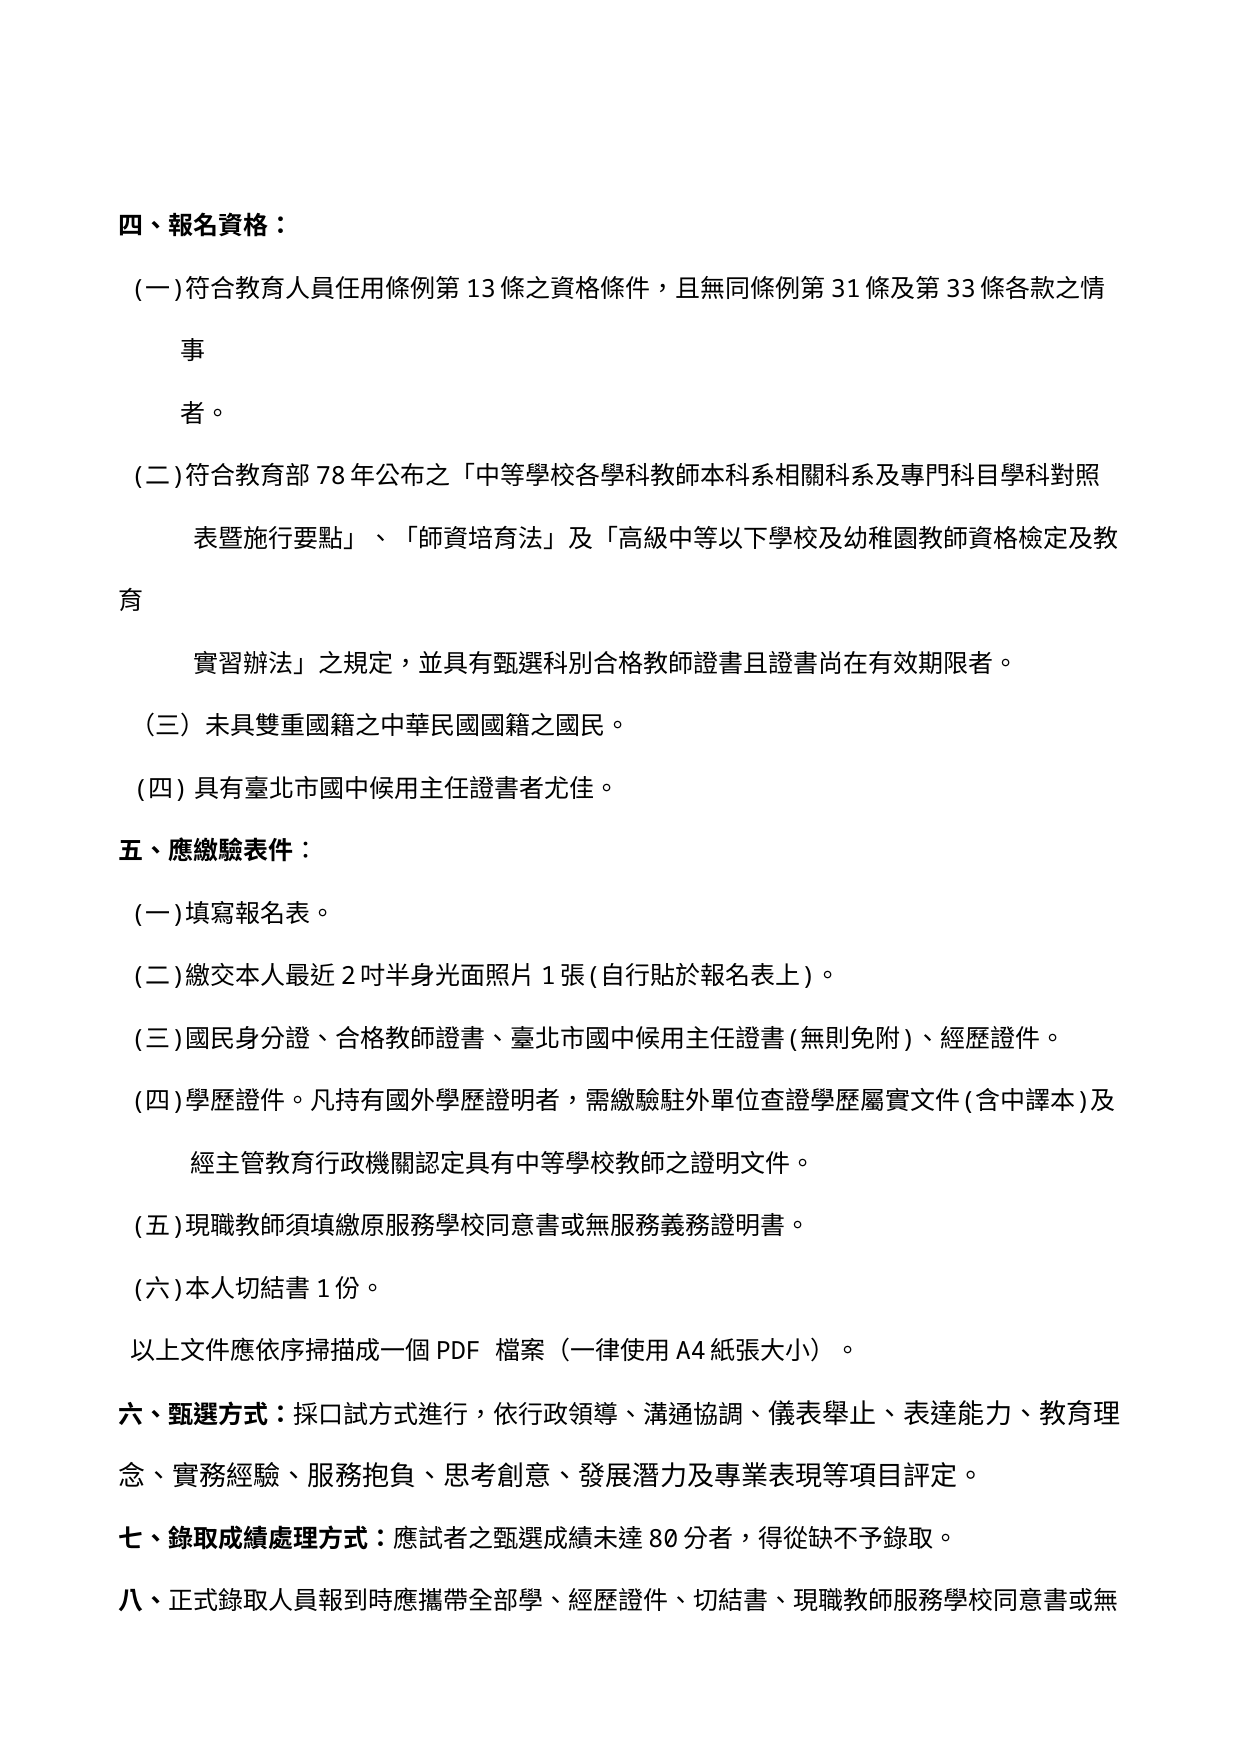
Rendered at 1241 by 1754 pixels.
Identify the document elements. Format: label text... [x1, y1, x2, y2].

text (四) 具有臺北市國中候用主任證書者尤佳。 [118, 744, 1122, 807]
text 五、應繳驗表件： [118, 807, 1122, 869]
text (一)填寫報名表。 [118, 869, 1122, 932]
text 實習辦法」之規定，並具有甄選科別合格教師證書且證書尚在有效期限者。 [118, 619, 1122, 682]
text (二)符合教育部78年公布之「中等學校各學科教師本科系相關科系及專門科目學科對照 [118, 432, 1122, 494]
text (六)本人切結書1份。 [118, 1244, 1122, 1307]
text （三）未具雙重國籍之中華民國國籍之國民。 [131, 682, 1122, 744]
text (三)國民身分證、合格教師證書、臺北市國中候用主任證書(無則免附)、經歷證件。 [118, 994, 1122, 1057]
text 七、錄取成績處理方式：應試者之甄選成績未達80分者，得從缺不予錄取。 [118, 1494, 1122, 1557]
text (五)現職教師須填繳原服務學校同意書或無服務義務證明書。 [118, 1182, 1122, 1244]
text 六、甄選方式：採口試方式進行，依行政領導、溝通協調、儀表舉止、表達能力、教育理念、實務經驗、服務抱負、思考創意、發展潛力及專業表現等項目評定。 [118, 1369, 1122, 1494]
text (一)符合教育人員任用條例第13條之資格條件，且無同條例第31條及第33條各款之情事 [131, 244, 1122, 369]
text 者。 [181, 369, 1122, 432]
text (二)繳交本人最近2吋半身光面照片1張(自行貼於報名表上)。 [118, 932, 1122, 994]
text 八、正式錄取人員報到時應攜帶全部學、經歷證件、切結書、現職教師服務學校同意書或無 [118, 1557, 1122, 1619]
text 以上文件應依序掃描成一個PDF 檔案（一律使用A4紙張大小）。 [118, 1307, 1122, 1369]
text 四、報名資格： [118, 182, 1122, 244]
text 經主管教育行政機關認定具有中等學校教師之證明文件。 [118, 1119, 1122, 1182]
text (四)學歷證件。凡持有國外學歷證明者，需繳驗駐外單位查證學歷屬實文件(含中譯本)及 [118, 1057, 1122, 1119]
text 表暨施行要點」、「師資培育法」及「高級中等以下學校及幼稚園教師資格檢定及教育 [118, 494, 1122, 619]
